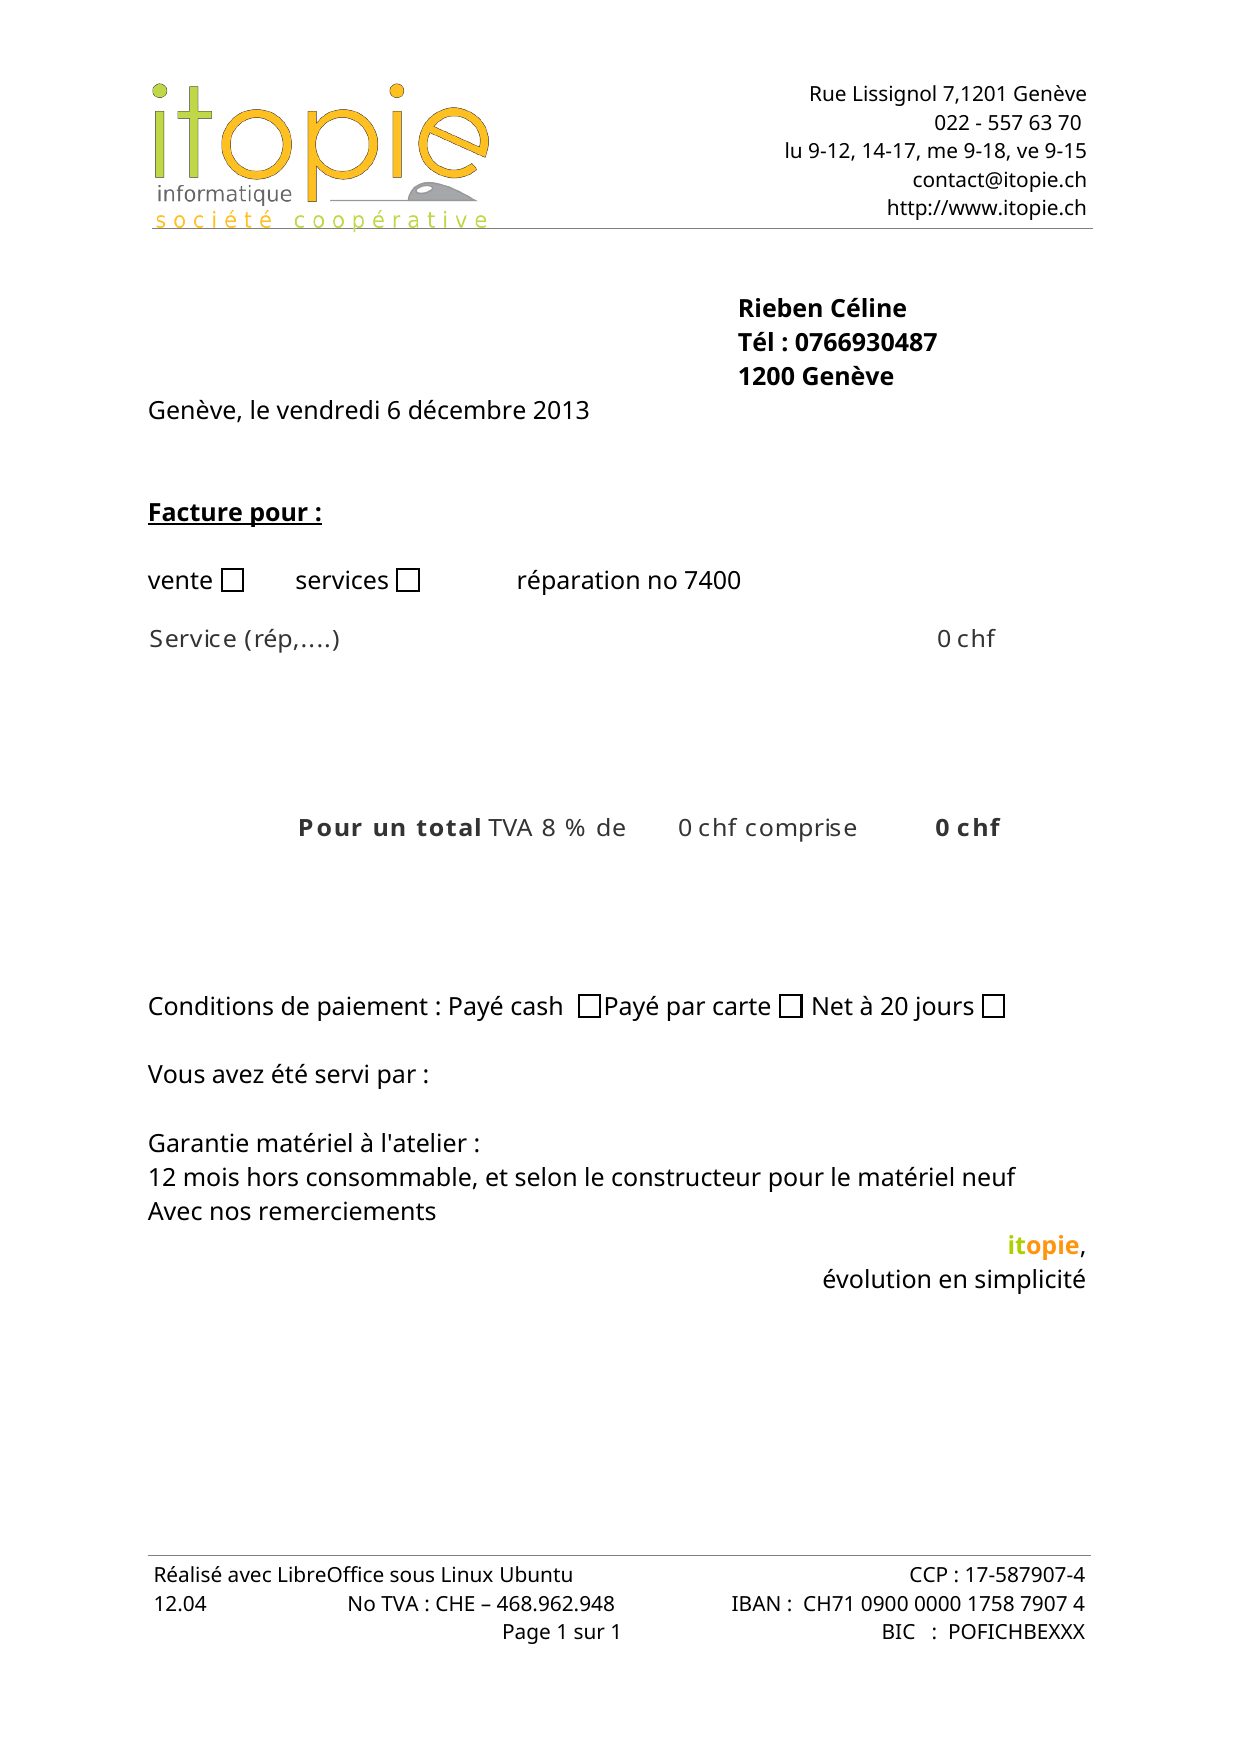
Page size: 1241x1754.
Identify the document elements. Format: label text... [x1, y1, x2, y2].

text Genève, le vendredi 6 décembre 2013 [148, 392, 1093, 427]
text 12 mois hors consommable, et selon le constructeur pour le matériel neuf [148, 1159, 1093, 1193]
text 1200 Genève [148, 358, 1093, 392]
text Tél : 0766930487 [148, 324, 1093, 358]
text Vous avez été servi par : [148, 1057, 1093, 1091]
text itopie, [148, 1227, 1093, 1262]
text Avec nos remerciements [148, 1193, 1093, 1227]
text Rieben Céline [148, 290, 1093, 324]
text Conditions de paiement : Payé cash Payé par carte Net à 20 jours [148, 989, 1093, 1023]
picture [138, 72, 500, 244]
text Facture pour : [148, 495, 1093, 529]
text vente services réparation no 7400 [148, 563, 1093, 597]
text Garantie matériel à l'atelier : [148, 1125, 1093, 1159]
text évolution en simplicité [148, 1262, 1093, 1296]
